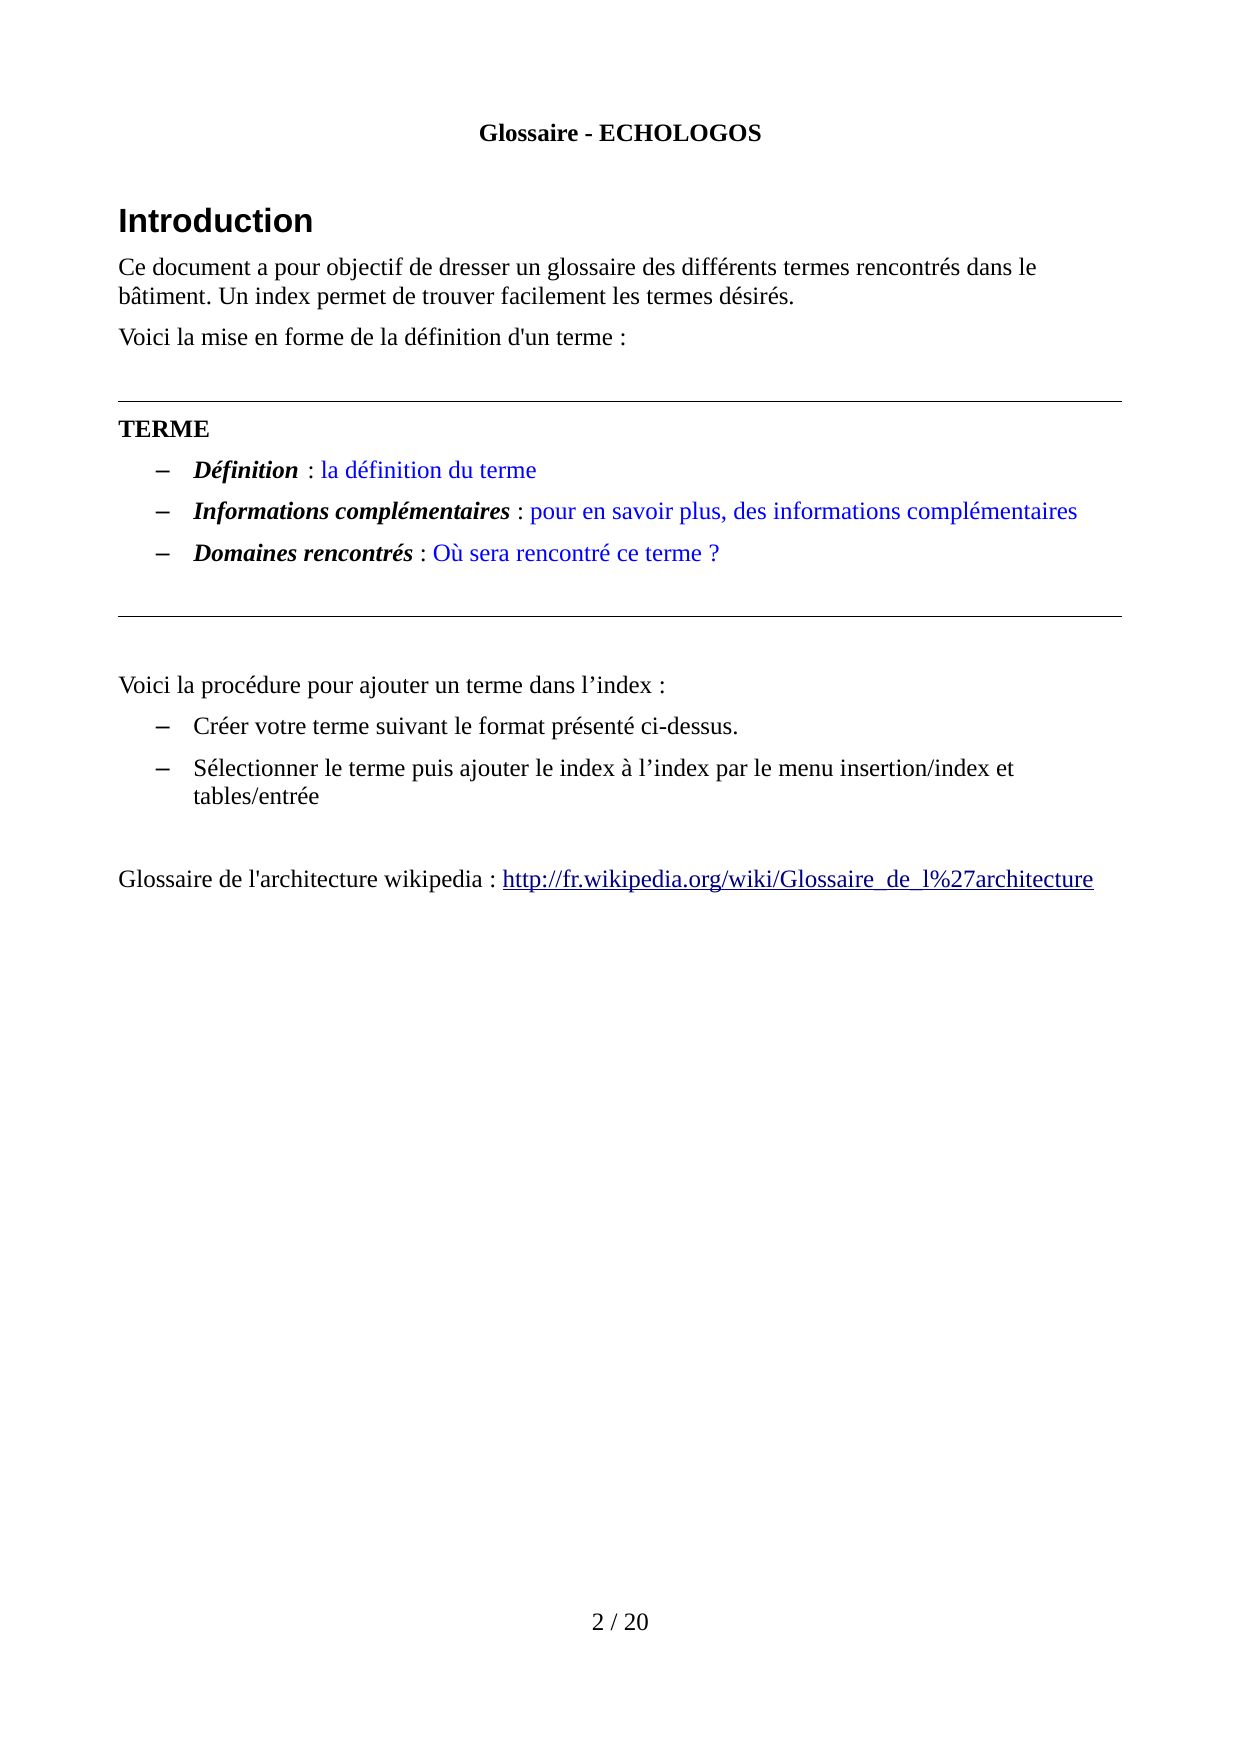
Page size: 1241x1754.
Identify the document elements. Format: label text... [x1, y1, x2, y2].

list Créer votre terme suivant le format présenté ci-dessus. [156, 711, 1122, 740]
subtitle Introduction [118, 201, 1122, 240]
list Définition : la définition du terme [156, 455, 1122, 484]
text Glossaire de l'architecture wikipedia : http://fr.wikipedia.org/wiki/Glossaire_de_l%27architecture [118, 864, 1122, 893]
text Voici la procédure pour ajouter un terme dans l’index : [118, 670, 1122, 699]
text Voici la mise en forme de la définition d'un terme : [118, 322, 1122, 351]
text TERME [118, 414, 1122, 443]
list Domaines rencontrés : Où sera rencontré ce terme ? [156, 538, 1122, 566]
list Sélectionner le terme puis ajouter le index à l’index par le menu insertion/index et tables/entrée [156, 753, 1122, 810]
list Informations complémentaires : pour en savoir plus, des informations complémentaires [156, 496, 1122, 525]
text Ce document a pour objectif de dresser un glossaire des différents termes rencontrés dans le bâtiment. Un index permet de trouver facilement les termes désirés. [118, 252, 1122, 310]
